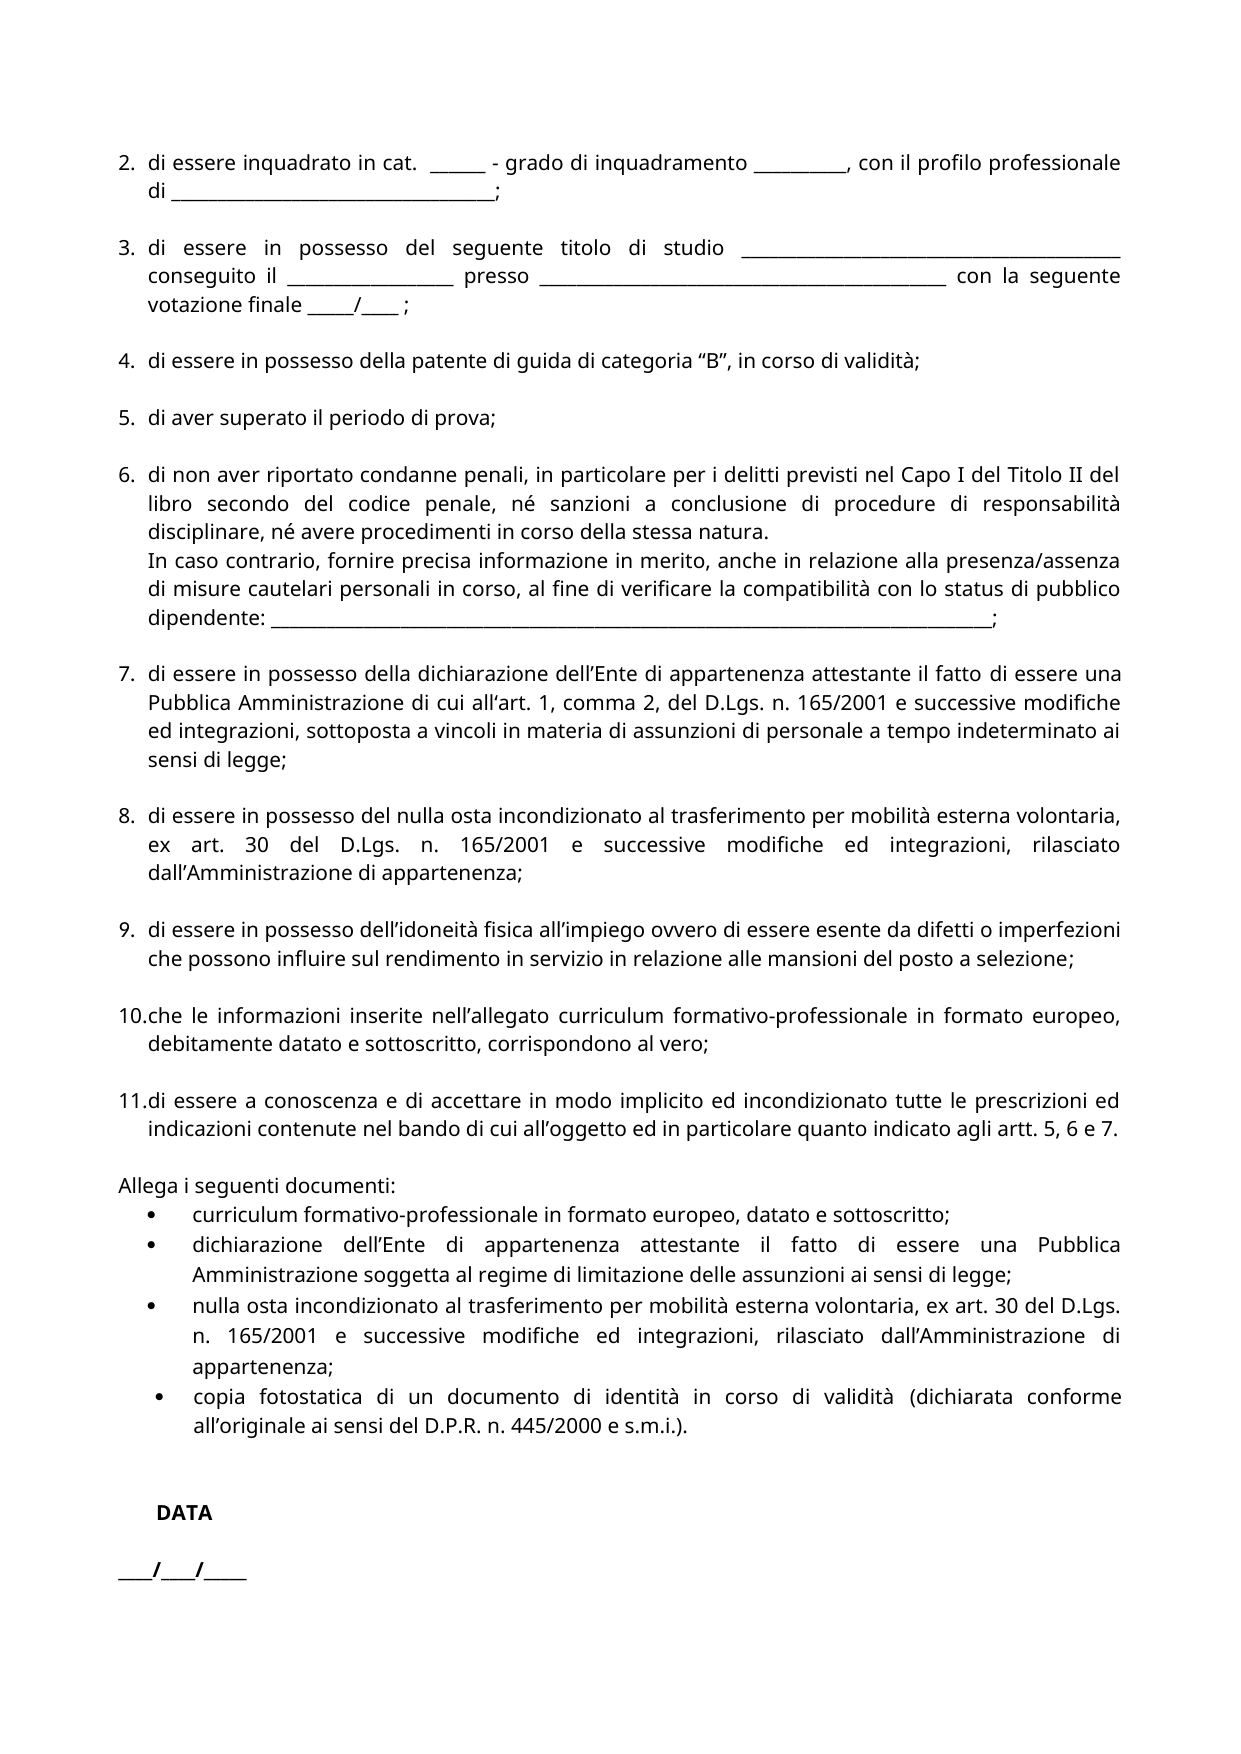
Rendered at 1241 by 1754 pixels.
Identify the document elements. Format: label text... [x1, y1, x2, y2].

text In caso contrario, fornire precisa informazione in merito, anche in relazione alla presenza/assenza di misure cautelari personali in corso, al fine di verificare la compatibilità con lo status di pubblico dipendente: ______________________________________________________________________________; [148, 546, 1122, 631]
list copia fotostatica di un documento di identità in corso di validità (dichiarata conforme all’originale ai sensi del D.P.R. n. 445/2000 e s.m.i.). [156, 1382, 1122, 1439]
list di essere in possesso della dichiarazione dell’Ente di appartenenza attestante il fatto di essere una Pubblica Amministrazione di cui all‘art. 1, comma 2, del D.Lgs. n. 165/2001 e successive modifiche ed integrazioni, sottoposta a vincoli in materia di assunzioni di personale a tempo indeterminato ai sensi di legge; [118, 659, 1122, 773]
list di non aver riportato condanne penali, in particolare per i delitti previsti nel Capo I del Titolo II del libro secondo del codice penale, né sanzioni a conclusione di procedure di responsabilità disciplinare, né avere procedimenti in corso della stessa natura. [118, 460, 1122, 546]
list dichiarazione dell’Ente di appartenenza attestante il fatto di essere una Pubblica Amministrazione soggetta al regime di limitazione delle assunzioni ai sensi di legge; [148, 1230, 1122, 1289]
text ____/____/_____ [118, 1555, 1122, 1583]
list di essere in possesso del seguente titolo di studio _________________________________________ conseguito il __________________ presso ____________________________________________ con la seguente votazione finale _____/____ ; [118, 233, 1122, 318]
list di essere in possesso dell’idoneità fisica all’impiego ovvero di essere esente da difetti o imperfezioni che possono influire sul rendimento in servizio in relazione alle mansioni del posto a selezione; [118, 915, 1122, 972]
list che le informazioni inserite nell’allegato curriculum formativo-professionale in formato europeo, debitamente datato e sottoscritto, corrispondono al vero; [118, 1001, 1122, 1058]
list di aver superato il periodo di prova; [118, 403, 1122, 432]
list di essere in possesso della patente di guida di categoria “B”, in corso di validità; [118, 347, 1122, 375]
list nulla osta incondizionato al trasferimento per mobilità esterna volontaria, ex art. 30 del D.Lgs. n. 165/2001 e successive modifiche ed integrazioni, rilasciato dall’Amministrazione di appartenenza; [148, 1291, 1122, 1380]
list di essere a conoscenza e di accettare in modo implicito ed incondizionato tutte le prescrizioni ed indicazioni contenute nel bando di cui all’oggetto ed in particolare quanto indicato agli artt. 5, 6 e 7. [118, 1086, 1122, 1143]
list di essere in possesso del nulla osta incondizionato al trasferimento per mobilità esterna volontaria, ex art. 30 del D.Lgs. n. 165/2001 e successive modifiche ed integrazioni, rilasciato dall’Amministrazione di appartenenza; [118, 802, 1122, 887]
list di essere inquadrato in cat. ______ - grado di inquadramento __________, con il profilo professionale di ___________________________________; [118, 148, 1122, 204]
list curriculum formativo-professionale in formato europeo, datato e sottoscritto; [148, 1200, 1122, 1228]
text DATA [118, 1498, 1122, 1526]
text Allega i seguenti documenti: [118, 1171, 1122, 1200]
